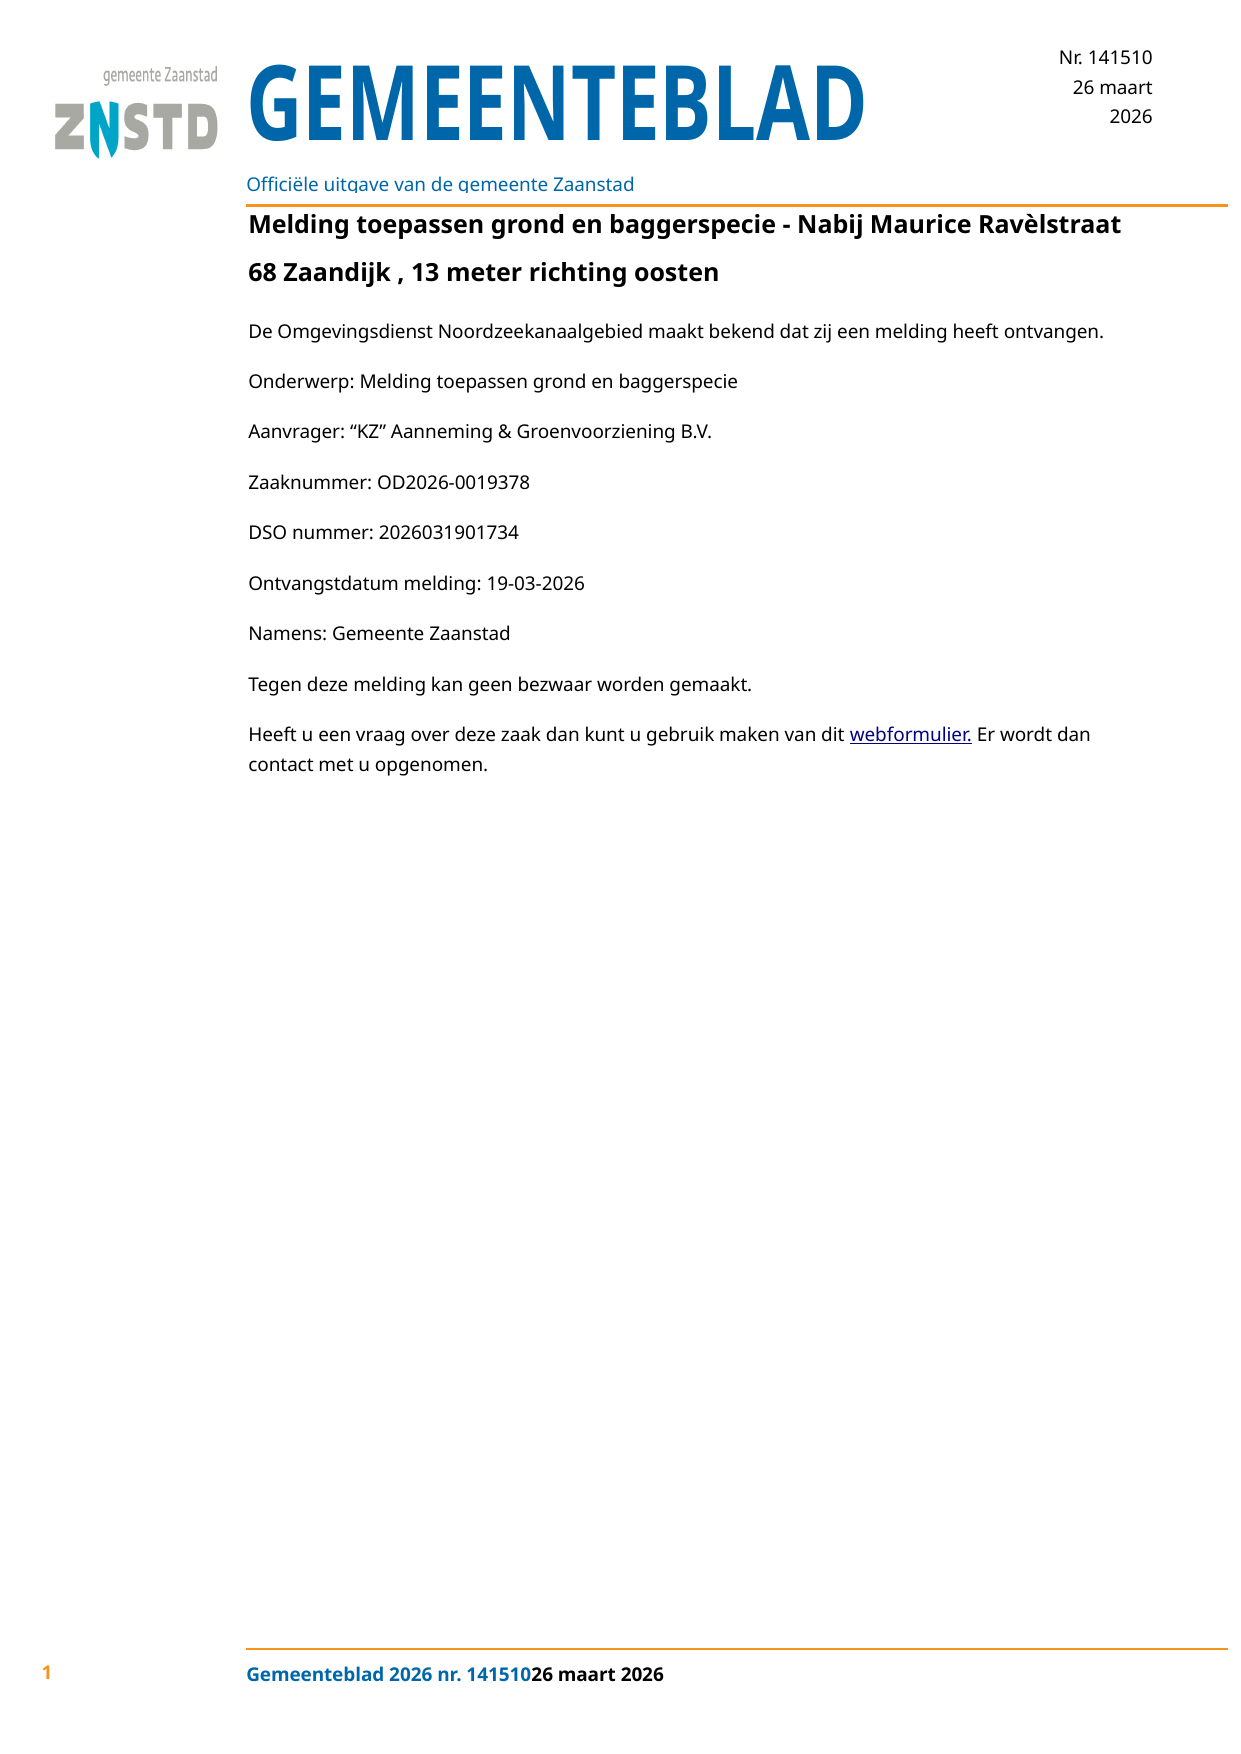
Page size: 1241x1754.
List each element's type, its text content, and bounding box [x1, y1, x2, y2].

text Tegen deze melding kan geen bezwaar worden gemaakt. [248, 671, 1152, 697]
text Ontvangstdatum melding: 19-03-2026 [248, 570, 1152, 596]
text Namens: Gemeente Zaanstad [248, 620, 1152, 646]
text DSO nummer: 2026031901734 [248, 519, 1152, 545]
text Heeft u een vraag over deze zaak dan kunt u gebruik maken van dit webformulier. Er wordt dan contact met u opgenomen. [248, 721, 1152, 777]
text De Omgevingsdienst Noordzeekanaalgebied maakt bekend dat zij een melding heeft ontvangen. [248, 318, 1152, 344]
text Aanvrager: “KZ” Aanneming & Groenvoorziening B.V. [248, 419, 1152, 444]
text Zaaknummer: OD2026-0019378 [248, 469, 1152, 495]
picture [41, 47, 231, 172]
text Melding toepassen grond en baggerspecie - Nabij Maurice Ravèlstraat 68 Zaandijk , 13 meter richting oosten [248, 207, 1152, 288]
text Onderwerp: Melding toepassen grond en baggerspecie [248, 368, 1152, 394]
